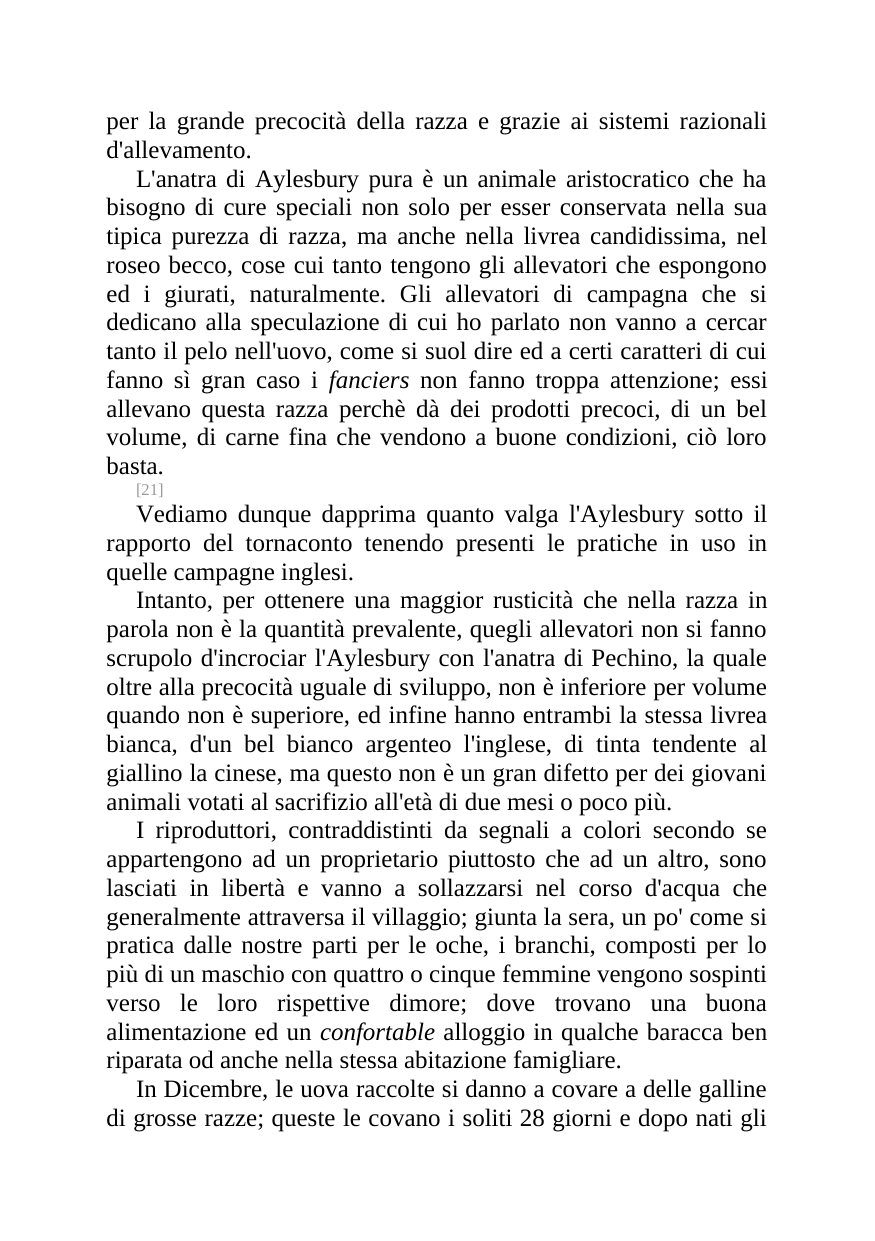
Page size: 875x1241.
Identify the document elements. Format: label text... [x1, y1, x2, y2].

text L'anatra di Aylesbury pura è un animale aristocratico che ha bisogno di cure speciali non solo per esser conservata nella sua tipica purezza di razza, ma anche nella livrea candidissima, nel roseo becco, cose cui tanto tengono gli allevatori che espongono ed i giurati, naturalmente. Gli allevatori di campagna che si dedicano alla speculazione di cui ho parlato non vanno a cercar tanto il pelo nell'uovo, come si suol dire ed a certi caratteri di cui fanno sì gran caso i fanciers non fanno troppa attenzione; essi allevano questa razza perchè dà dei prodotti precoci, di un bel volume, di carne fina che vendono a buone condizioni, ciò loro basta. [106, 164, 768, 480]
text [21] [106, 480, 136, 499]
text I riproduttori, contraddistinti da segnali a colori secondo se appartengono ad un proprietario piuttosto che ad un altro, sono lasciati in libertà e vanno a sollazzarsi nel corso d'acqua che generalmente attraversa il villaggio; giunta la sera, un po' come si pratica dalle nostre parti per le oche, i branchi, composti per lo più di un maschio con quattro o cinque femmine vengono sospinti verso le loro rispettive dimore; dove trovano una buona alimentazione ed un confortable alloggio in qualche baracca ben riparata od anche nella stessa abitazione famigliare. [106, 815, 768, 1074]
text In Dicembre, le uova raccolte si danno a covare a delle galline di grosse razze; queste le covano i soliti 28 giorni e dopo nati gli [106, 1074, 768, 1132]
text Vediamo dunque dapprima quanto valga l'Aylesbury sotto il rapporto del tornaconto tenendo presenti le pratiche in uso in quelle campagne inglesi. [106, 499, 768, 585]
text per la grande precocità della razza e grazie ai sistemi razionali d'allevamento. [106, 106, 768, 164]
text [21] [164, 480, 768, 499]
text Intanto, per ottenere una maggior rusticità che nella razza in parola non è la quantità prevalente, quegli allevatori non si fanno scrupolo d'incrociar l'Aylesbury con l'anatra di Pechino, la quale oltre alla precocità uguale di sviluppo, non è inferiore per volume quando non è superiore, ed infine hanno entrambi la stessa livrea bianca, d'un bel bianco argenteo l'inglese, di tinta tendente al giallino la cinese, ma questo non è un gran difetto per dei giovani animali votati al sacrifizio all'età di due mesi o poco più. [106, 585, 768, 815]
